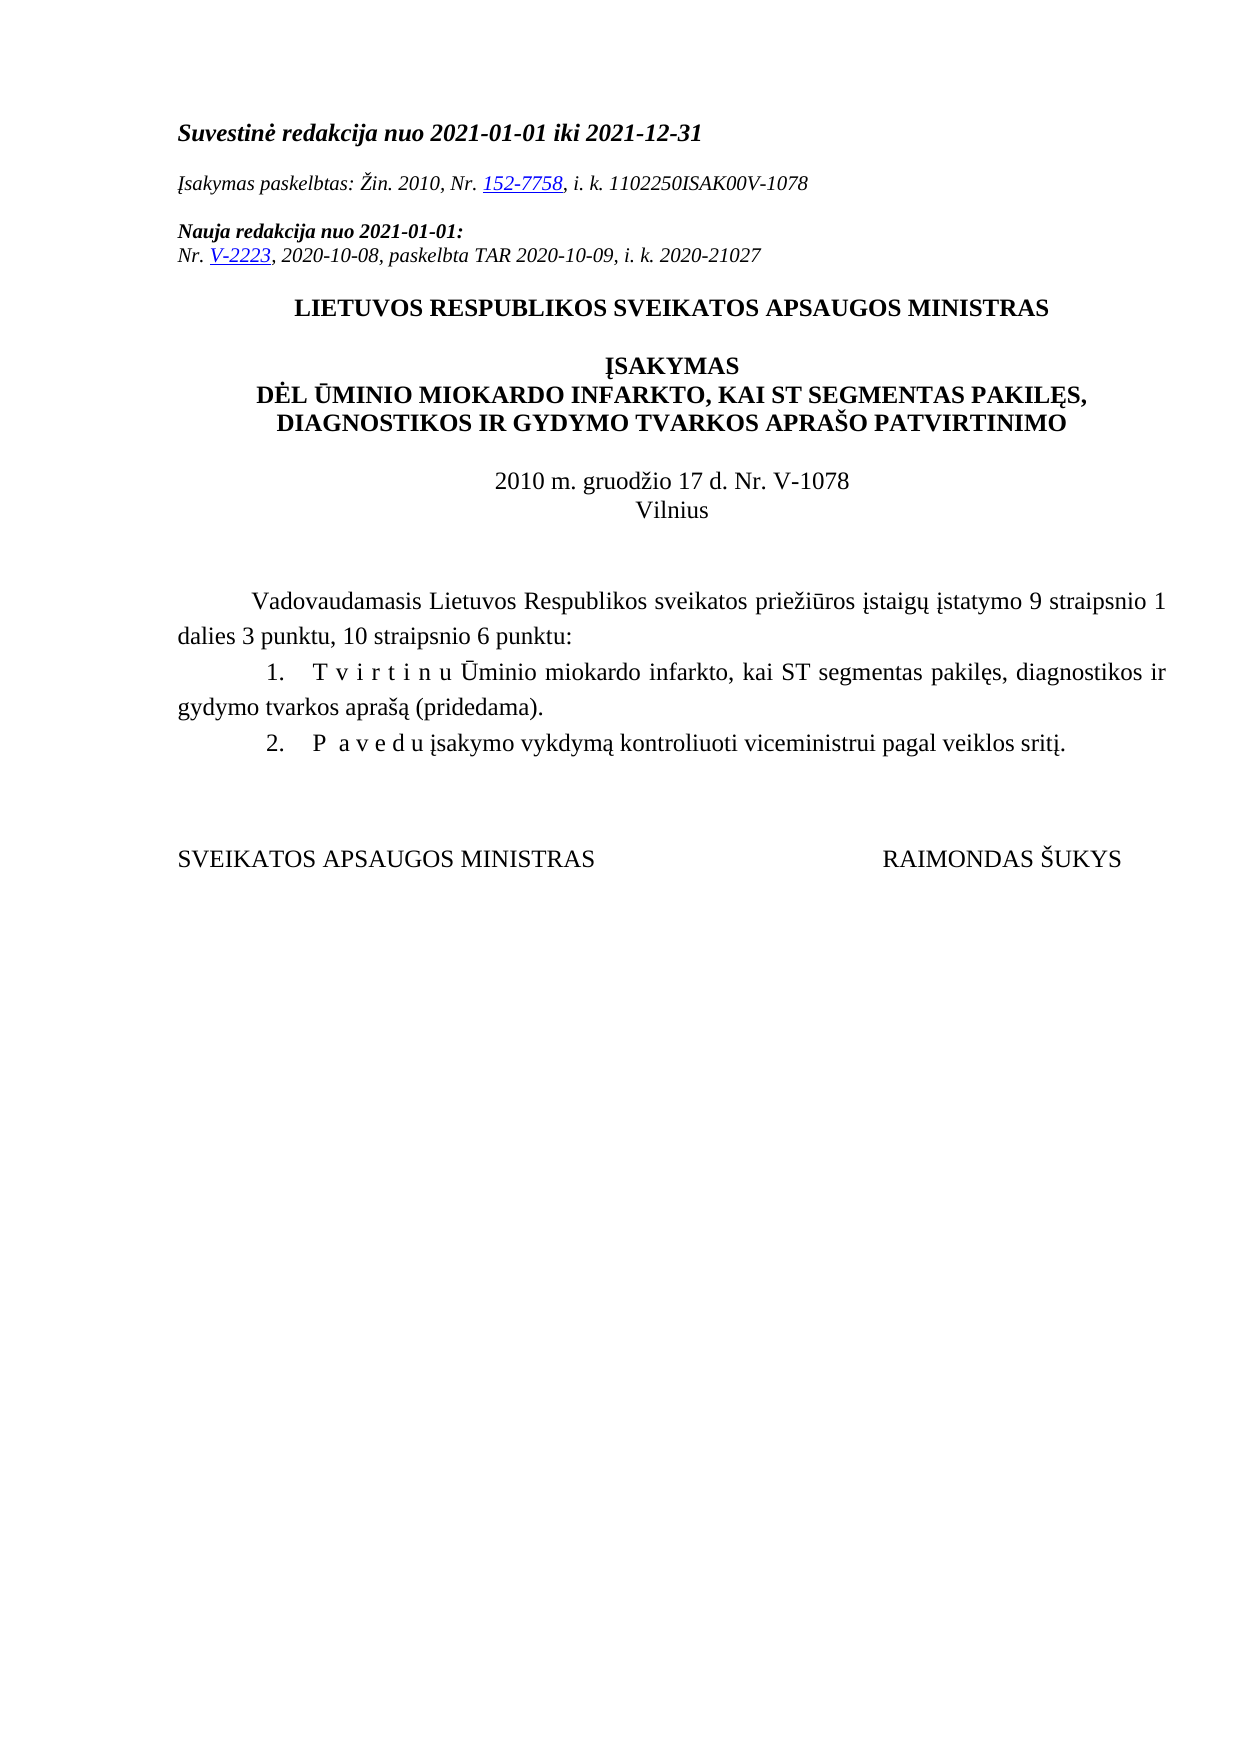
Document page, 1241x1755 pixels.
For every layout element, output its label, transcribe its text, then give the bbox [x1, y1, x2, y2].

text Suvestinė redakcija nuo 2021-01-01 iki 2021-12-31 [177, 118, 1167, 147]
text Vilnius [177, 495, 1167, 523]
text ĮSAKYMAS [177, 351, 1167, 380]
text LIETUVOS RESPUBLIKOS SVEIKATOS APSAUGOS MINISTRAS [177, 293, 1167, 322]
text 1. T v i r t i n u Ūminio miokardo infarkto, kai ST segmentas pakilęs, diagnostikos ir gydymo tvarkos aprašą (pridedama). [177, 652, 1167, 723]
text 2. P a v e d u įsakymo vykdymą kontroliuoti viceministrui pagal veiklos sritį. [177, 723, 1167, 758]
text Įsakymas paskelbtas: Žin. 2010, Nr. 152-7758, i. k. 1102250ISAK00V-1078 [177, 171, 1167, 195]
text Nauja redakcija nuo 2021-01-01: [177, 219, 1167, 243]
text Vadovaudamasis Lietuvos Respublikos sveikatos priežiūros įstaigų įstatymo 9 straipsnio 1 dalies 3 punktu, 10 straipsnio 6 punktu: [177, 581, 1167, 652]
text DĖL ŪMINIO MIOKARDO INFARKTO, KAI ST SEGMENTAS PAKILĘS, DIAGNOSTIKOS IR GYDYMO TVARKOS APRAŠO PATVIRTINIMO [177, 380, 1167, 437]
text Nr. V-2223, 2020-10-08, paskelbta TAR 2020-10-09, i. k. 2020-21027 [177, 243, 1167, 267]
text SVEIKATOS APSAUGOS MINISTRAS RAIMONDAS ŠUKYS [177, 844, 1167, 873]
text 2010 m. gruodžio 17 d. Nr. V-1078 [177, 466, 1167, 495]
